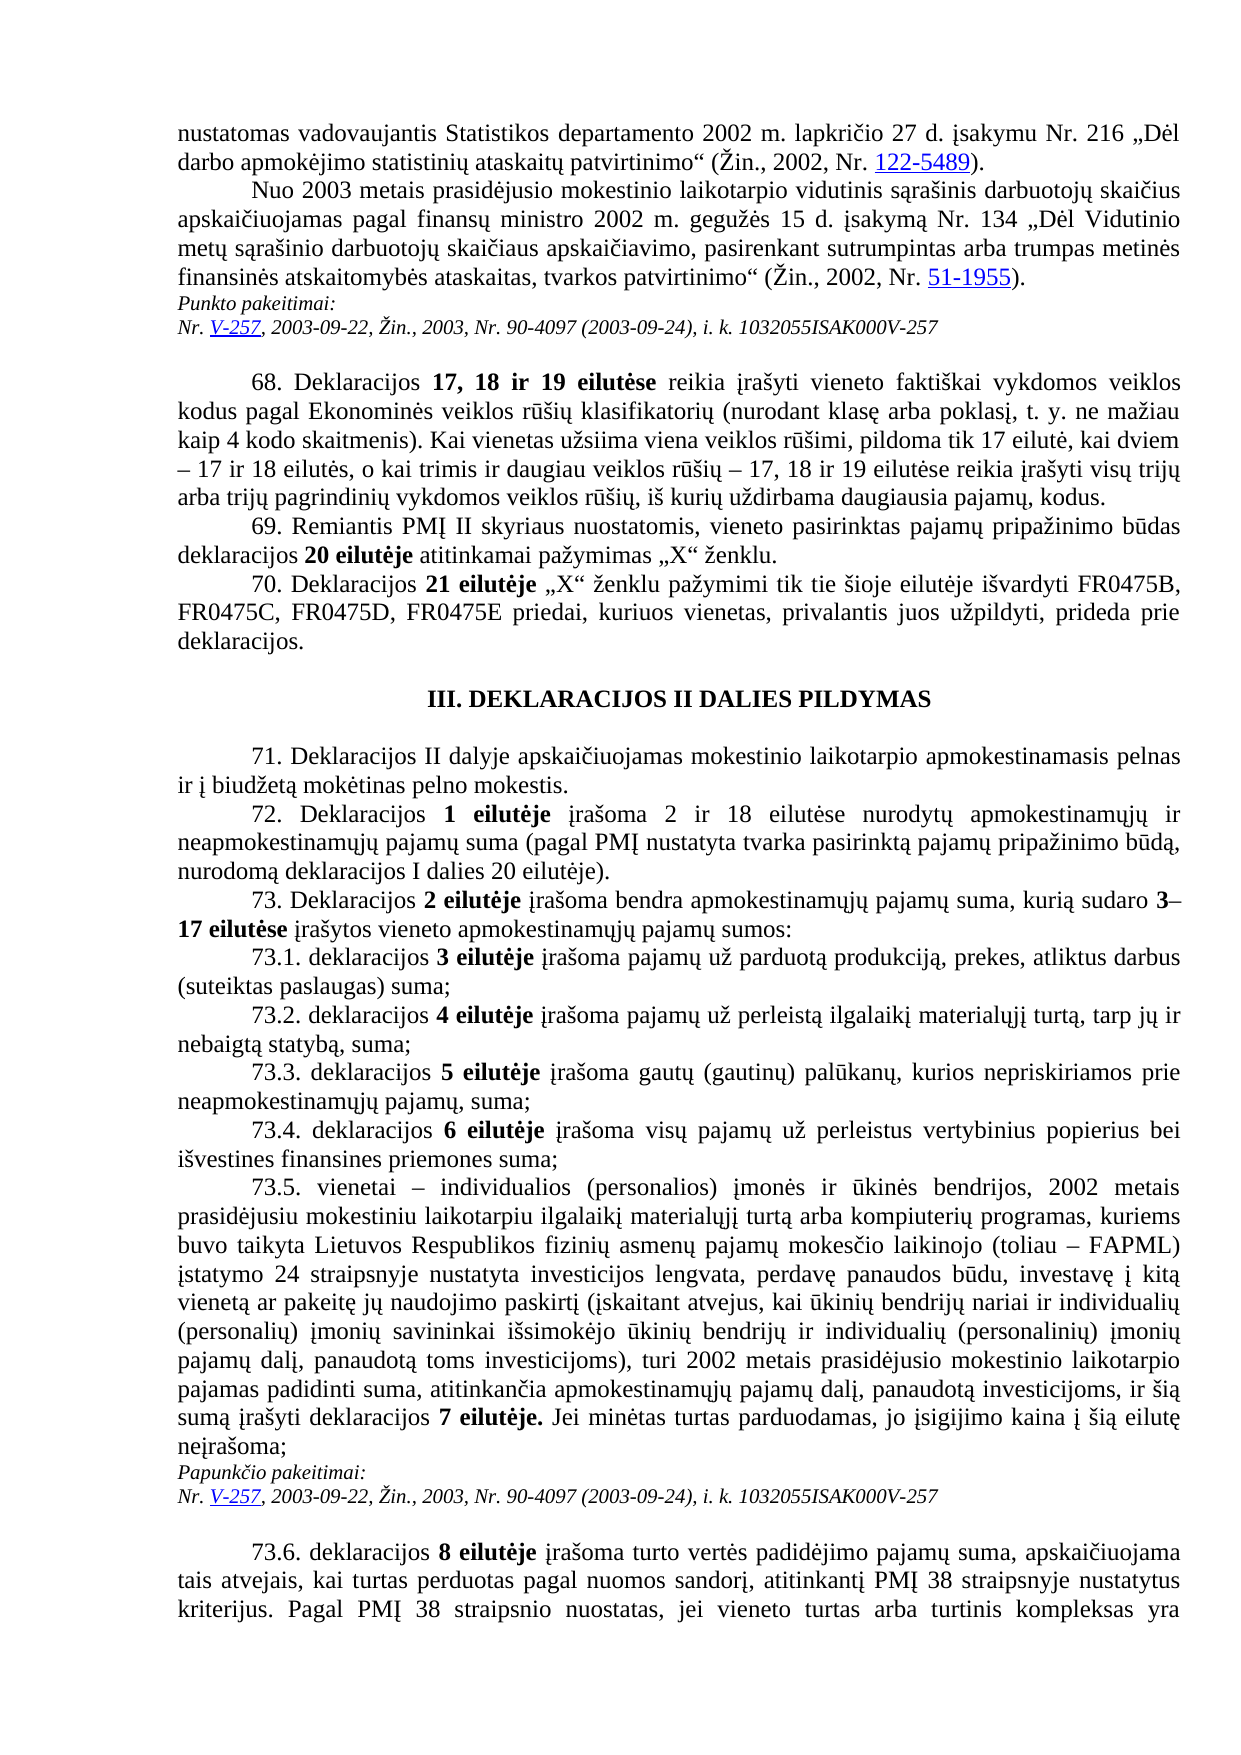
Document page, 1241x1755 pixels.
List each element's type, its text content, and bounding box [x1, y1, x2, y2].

text Nuo 2003 metais prasidėjusio mokestinio laikotarpio vidutinis sąrašinis darbuotojų skaičius apskaičiuojamas pagal finansų ministro 2002 m. gegužės 15 d. įsakymą Nr. 134 „Dėl Vidutinio metų sąrašinio darbuotojų skaičiaus apskaičiavimo, pasirenkant sutrumpintas arba trumpas metinės finansinės atskaitomybės ataskaitas, tvarkos patvirtinimo“ (Žin., 2002, Nr. 51-1955). [177, 176, 1181, 291]
text 73.6. deklaracijos 8 eilutėje įrašoma turto vertės padidėjimo pajamų suma, apskaičiuojama tais atvejais, kai turtas perduotas pagal nuomos sandorį, atitinkantį PMĮ 38 straipsnyje nustatytus kriterijus. Pagal PMĮ 38 straipsnio nuostatas, jei vieneto turtas arba turtinis kompleksas yra [177, 1537, 1181, 1623]
text 72. Deklaracijos 1 eilutėje įrašoma 2 ir 18 eilutėse nurodytų apmokestinamųjų ir neapmokestinamųjų pajamų suma (pagal PMĮ nustatyta tvarka pasirinktą pajamų pripažinimo būdą, nurodomą deklaracijos I dalies 20 eilutėje). [177, 799, 1181, 885]
text 73.1. deklaracijos 3 eilutėje įrašoma pajamų už parduotą produkciją, prekes, atliktus darbus (suteiktas paslaugas) suma; [177, 942, 1181, 1000]
text 70. Deklaracijos 21 eilutėje „X“ ženklu pažymimi tik tie šioje eilutėje išvardyti FR0475B, FR0475C, FR0475D, FR0475E priedai, kuriuos vienetas, privalantis juos užpildyti, prideda prie deklaracijos. [177, 569, 1181, 655]
text 73.4. deklaracijos 6 eilutėje įrašoma visų pajamų už perleistus vertybinius popierius bei išvestines finansines priemones suma; [177, 1115, 1181, 1172]
text 71. Deklaracijos II dalyje apskaičiuojamas mokestinio laikotarpio apmokestinamasis pelnas ir į biudžetą mokėtinas pelno mokestis. [177, 741, 1181, 799]
text 73.3. deklaracijos 5 eilutėje įrašoma gautų (gautinų) palūkanų, kurios nepriskiriamos prie neapmokestinamųjų pajamų, suma; [177, 1057, 1181, 1115]
text 73. Deklaracijos 2 eilutėje įrašoma bendra apmokestinamųjų pajamų suma, kurią sudaro 3–17 eilutėse įrašytos vieneto apmokestinamųjų pajamų sumos: [177, 885, 1181, 942]
text 73.2. deklaracijos 4 eilutėje įrašoma pajamų už perleistą ilgalaikį materialųjį turtą, tarp jų ir nebaigtą statybą, suma; [177, 1000, 1181, 1057]
text nustatomas vadovaujantis Statistikos departamento 2002 m. lapkričio 27 d. įsakymu Nr. 216 „Dėl darbo apmokėjimo statistinių ataskaitų patvirtinimo“ (Žin., 2002, Nr. 122-5489). [177, 118, 1181, 176]
text Papunkčio pakeitimai: [177, 1460, 1181, 1484]
text Nr. V-257, 2003-09-22, Žin., 2003, Nr. 90-4097 (2003-09-24), i. k. 1032055ISAK000V-257 [177, 1484, 1181, 1508]
text 69. Remiantis PMĮ II skyriaus nuostatomis, vieneto pasirinktas pajamų pripažinimo būdas deklaracijos 20 eilutėje atitinkamai pažymimas „X“ ženklu. [177, 511, 1181, 569]
text Nr. V-257, 2003-09-22, Žin., 2003, Nr. 90-4097 (2003-09-24), i. k. 1032055ISAK000V-257 [177, 315, 1181, 339]
text Punkto pakeitimai: [177, 291, 1181, 315]
text 73.5. vienetai – individualios (personalios) įmonės ir ūkinės bendrijos, 2002 metais prasidėjusiu mokestiniu laikotarpiu ilgalaikį materialųjį turtą arba kompiuterių programas, kuriems buvo taikyta Lietuvos Respublikos fizinių asmenų pajamų mokesčio laikinojo (toliau – FAPML) įstatymo 24 straipsnyje nustatyta investicijos lengvata, perdavę panaudos būdu, investavę į kitą vienetą ar pakeitę jų naudojimo paskirtį (įskaitant atvejus, kai ūkinių bendrijų nariai ir individualių (personalių) įmonių savininkai išsimokėjo ūkinių bendrijų ir individualių (personalinių) įmonių pajamų dalį, panaudotą toms investicijoms), turi 2002 metais prasidėjusio mokestinio laikotarpio pajamas padidinti suma, atitinkančia apmokestinamųjų pajamų dalį, panaudotą investicijoms, ir šią sumą įrašyti deklaracijos 7 eilutėje. Jei minėtas turtas parduodamas, jo įsigijimo kaina į šią eilutę neįrašoma; [177, 1172, 1181, 1460]
text III. DEKLARACIJOS II DALIES PILDYMAS [177, 684, 1181, 712]
text 68. Deklaracijos 17, 18 ir 19 eilutėse reikia įrašyti vieneto faktiškai vykdomos veiklos kodus pagal Ekonominės veiklos rūšių klasifikatorių (nurodant klasę arba poklasį, t. y. ne mažiau kaip 4 kodo skaitmenis). Kai vienetas užsiima viena veiklos rūšimi, pildoma tik 17 eilutė, kai dviem – 17 ir 18 eilutės, o kai trimis ir daugiau veiklos rūšių – 17, 18 ir 19 eilutėse reikia įrašyti visų trijų arba trijų pagrindinių vykdomos veiklos rūšių, iš kurių uždirbama daugiausia pajamų, kodus. [177, 367, 1181, 511]
